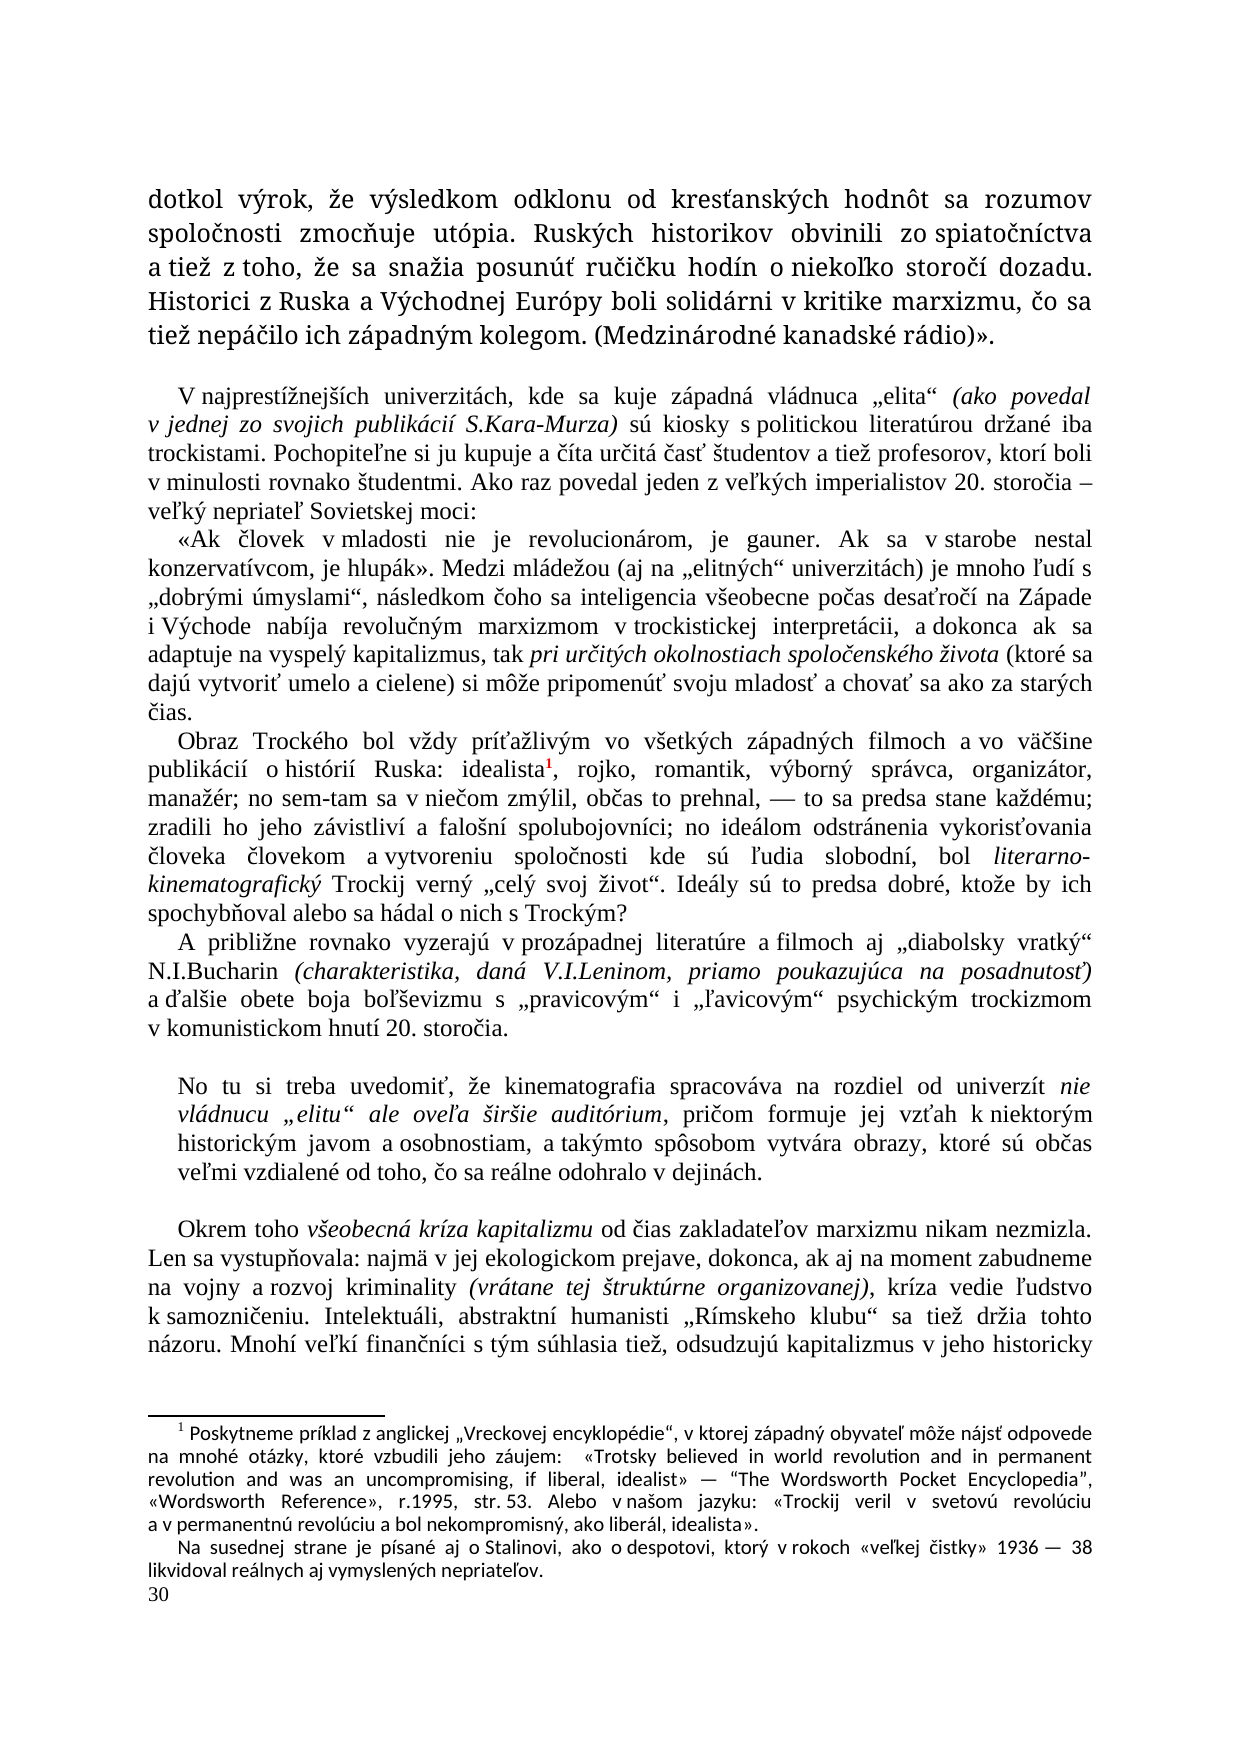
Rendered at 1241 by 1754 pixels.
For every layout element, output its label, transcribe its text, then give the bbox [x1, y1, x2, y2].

text Okrem toho všeobecná kríza kapitalizmu od čias zakladateľov marxizmu nikam nezmizla. Len sa vystupňovala: najmä v jej ekologickom prejave, dokonca, ak aj na moment zabudneme na vojny a rozvoj kriminality (vrátane tej štruktúrne organizovanej), kríza vedie ľudstvo k samozničeniu. Intelektuáli, abstraktní humanisti „Rímskeho klubu“ sa tiež držia tohto názoru. Mnohí veľkí finančníci s tým súhlasia tiež, odsudzujú kapitalizmus v jeho historicky [148, 1214, 1093, 1358]
text dotkol výrok, že výsledkom odklonu od kresťanských hodnôt sa rozumov spoločnosti zmocňuje utópia. Ruských historikov obvinili zo spiatočníctva a tiež z toho, že sa snažia posunúť ručičku hodín o niekoľko storočí dozadu. Historici z Ruska a Východnej Európy boli solidárni v kritike marxizmu, čo sa tiež nepáčilo ich západným kolegom. (Medzinárodné kanadské rádio)». [148, 182, 1093, 352]
text No tu si treba uvedomiť, že kinematografia spracováva na rozdiel od univerzít nie vládnucu „elitu“ ale oveľa širšie auditórium, pričom formuje jej vzťah k niektorým historickým javom a osobnostiam, a takýmto spôsobom vytvára obrazy, ktoré sú občas veľmi vzdialené od toho, čo sa reálne odohralo v dejinách. [177, 1071, 1093, 1186]
text V najprestížnejších univerzitách, kde sa kuje západná vládnuca „elita“ (ako povedal v jednej zo svojich publikácií S.Kara-Murza) sú kiosky s politickou literatúrou držané iba trockistami. Pochopiteľne si ju kupuje a číta určitá časť študentov a tiež profesorov, ktorí boli v minulosti rovnako študentmi. Ako raz povedal jeden z veľkých imperialistov 20. storočia – veľký nepriateľ Sovietskej moci: [148, 381, 1093, 524]
text «Ak človek v mladosti nie je revolucionárom, je gauner. Ak sa v starobe nestal konzervatívcom, je hlupák». Medzi mládežou (aj na „elitných“ univerzitách) je mnoho ľudí s „dobrými úmyslami“, následkom čoho sa inteligencia všeobecne počas desaťročí na Západe i Východe nabíja revolučným marxizmom v trockistickej interpretácii, a dokonca ak sa adaptuje na vyspelý kapitalizmus, tak pri určitých okolnostiach spoločenského života (ktoré sa dajú vytvoriť umelo a cielene) si môže pripomenúť svoju mladosť a chovať sa ako za starých čias. [148, 524, 1093, 726]
text Obraz Trockého bol vždy príťažlivým vo všetkých západných filmoch a vo väčšine publikácií o histórií Ruska: idealista, rojko, romantik, výborný správca, organizátor, manažér; no sem-tam sa v niečom zmýlil, občas to prehnal, — to sa predsa stane každému; zradili ho jeho závistliví a falošní spolubojovníci; no ideálom odstránenia vykorisťovania človeka človekom a vytvoreniu spoločnosti kde sú ľudia slobodní, bol literarno-kinematografický Trockij verný „celý svoj život“. Ideály sú to predsa dobré, ktože by ich spochybňoval alebo sa hádal o nich s Trockým? [148, 726, 1093, 927]
text A približne rovnako vyzerajú v prozápadnej literatúre a filmoch aj „diabolsky vratký“ N.I.Bucharin (charakteristika, daná V.I.Leninom, priamo poukazujúca na posadnutosť) a ďalšie obete boja boľševizmu s „pravicovým“ i „ľavicovým“ psychickým trockizmom v komunistickom hnutí 20. storočia. [148, 927, 1093, 1042]
text Na susednej strane je písané aj o Stalinovi, ako o despotovi, ktorý v rokoch «veľkej čistky» 1936 — 38 likvidoval reálnych aj vymyslených nepriateľov. [148, 1536, 1093, 1582]
text Poskytneme príklad z anglickej „Vreckovej encyklopédie“, v ktorej západný obyvateľ môže nájsť odpovede na mnohé otázky, ktoré vzbudili jeho záujem: «Trotsky believed in world revolution and in permanent revolution and was an uncompromising, if liberal, idealist» — “The Wordsworth Pocket Encyclopedia”, «Wordsworth Reference», r.1995, str. 53. Alebo v našom jazyku: «Trockij veril v svetovú revolúciu a v permanentnú revolúciu a bol nekompromisný, ako liberál, idealista». [148, 1422, 1093, 1536]
